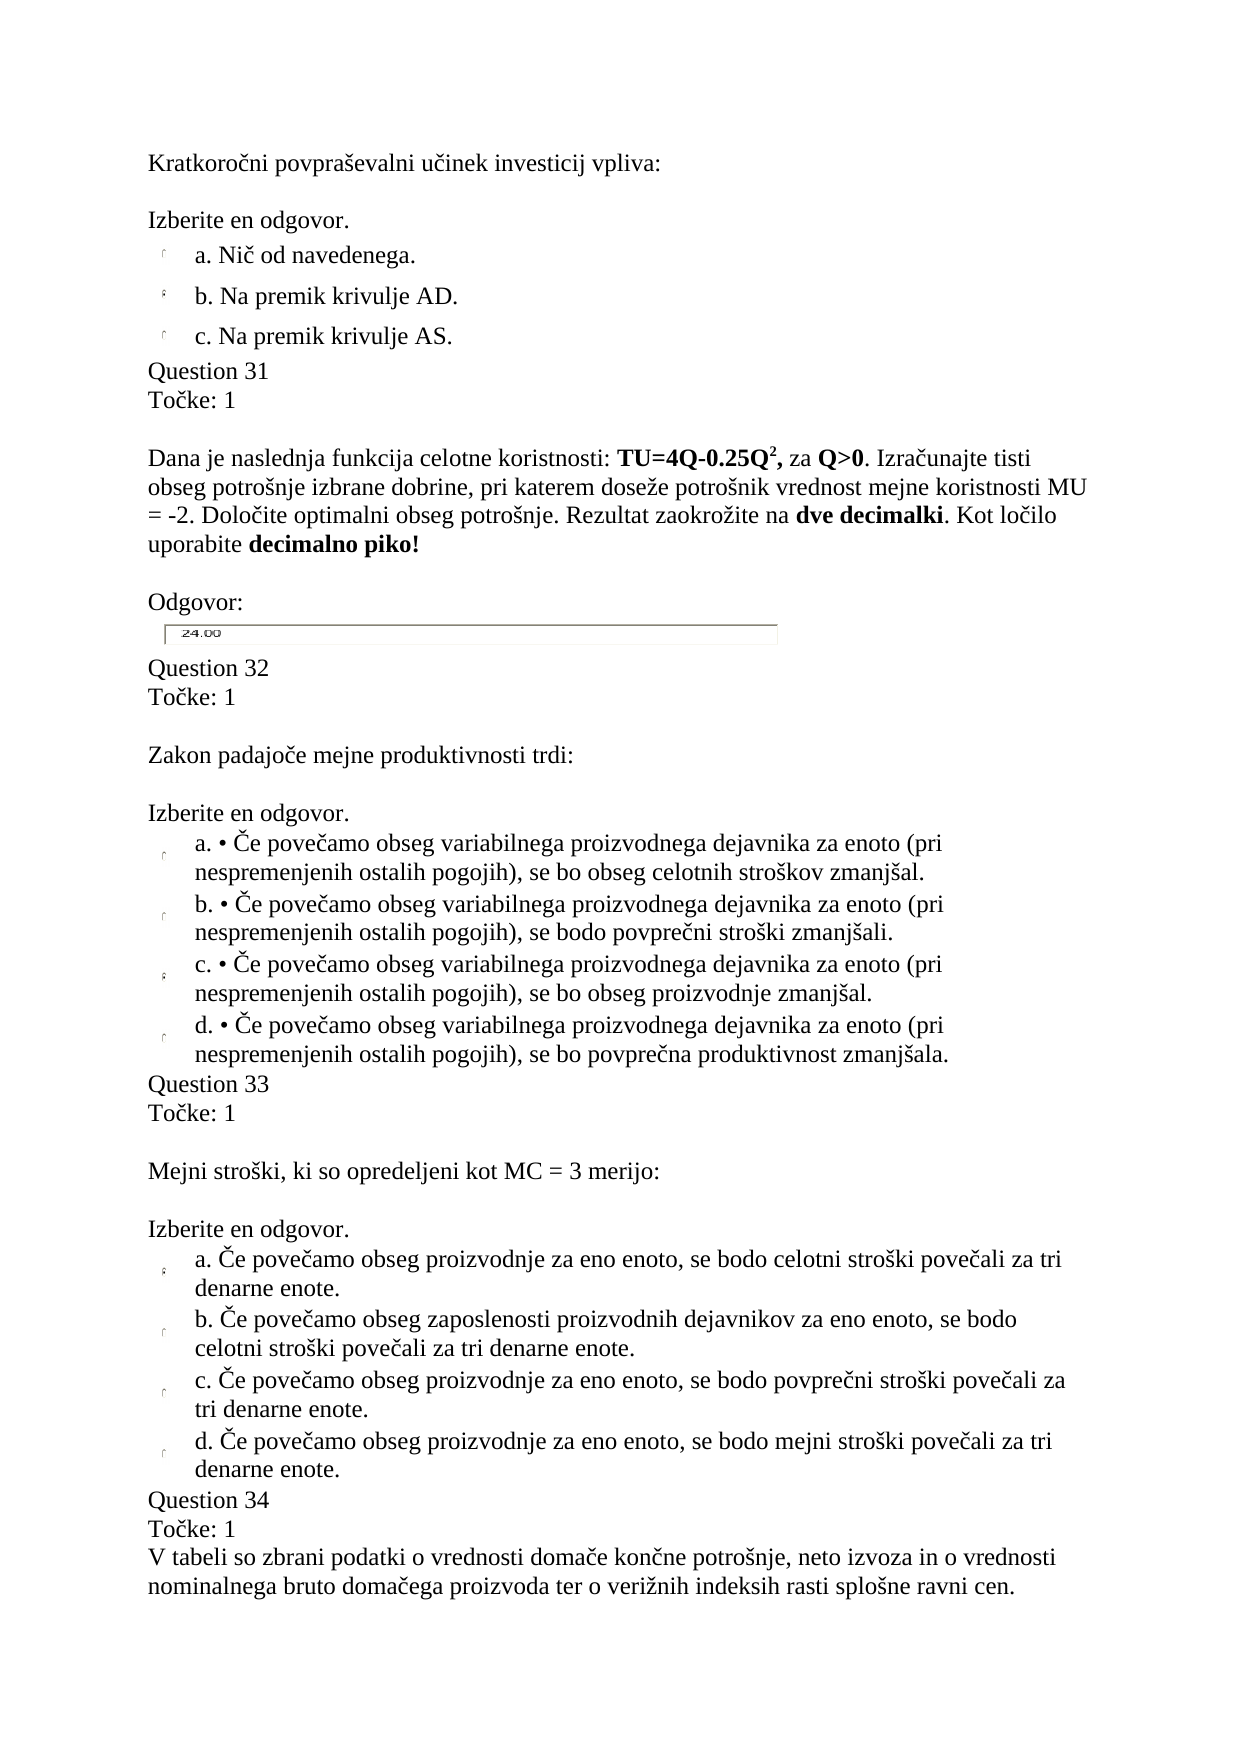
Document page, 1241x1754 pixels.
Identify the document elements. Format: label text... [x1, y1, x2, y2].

table_cell [463, 316, 473, 356]
table_header a. Če povečamo obseg proizvodnje za eno enoto, se bodo celotni stroški povečali za tri denarne enote. [193, 1243, 1087, 1303]
table_header [143, 1243, 193, 1303]
text V tabeli so zbrani podatki o vrednosti domače končne potrošnje, neto izvoza in o vrednosti nominalnega bruto domačega proizvoda ter o verižnih indeksih rasti splošne ravni cen. [148, 1542, 1093, 1600]
table_cell [1088, 1009, 1097, 1069]
table_cell [143, 1424, 193, 1485]
table_cell d. Če povečamo obseg proizvodnje za eno enoto, se bodo mejni stroški povečali za tri denarne enote. [193, 1424, 1087, 1485]
table_cell [143, 1364, 193, 1424]
text Izberite en odgovor. [148, 206, 1093, 234]
text Kratkoročni povpraševalni učinek investicij vpliva: [148, 148, 1093, 176]
text Točke: 1 [148, 385, 1093, 414]
text Točke: 1 [148, 682, 1093, 711]
table_cell d. • Če povečamo obseg variabilnega proizvodnega dejavnika za enoto (pri nespremenjenih ostalih pogojih), se bo povprečna produktivnost zmanjšala. [193, 1009, 1087, 1069]
table_cell c. • Če povečamo obseg variabilnega proizvodnega dejavnika za enoto (pri nespremenjenih ostalih pogojih), se bo obseg proizvodnje zmanjšal. [193, 948, 1087, 1008]
table_header [1088, 1243, 1097, 1303]
table_cell [143, 1009, 193, 1069]
table_header [143, 827, 193, 887]
table_cell [1088, 1303, 1097, 1364]
table_header [463, 234, 473, 275]
table_cell b. • Če povečamo obseg variabilnega proizvodnega dejavnika za enoto (pri nespremenjenih ostalih pogojih), se bodo povprečni stroški zmanjšali. [193, 887, 1087, 948]
table_cell [143, 1303, 193, 1364]
text Dana je naslednja funkcija celotne koristnosti: TU=4Q-0.25Q2, za Q>0. Izračunajte tisti obseg potrošnje izbrane dobrine, pri katerem doseže potrošnik vrednost mejne koristnosti MU = -2. Določite optimalni obseg potrošnje. Rezultat zaokrožite na dve decimalki. Kot ločilo uporabite decimalno piko! [148, 443, 1093, 558]
text Zakon padajoče mejne produktivnosti trdi: [148, 740, 1093, 769]
table_cell b. Če povečamo obseg zaposlenosti proizvodnih dejavnikov za eno enoto, se bodo celotni stroški povečali za tri denarne enote. [193, 1303, 1087, 1364]
text Question 33 [148, 1069, 1093, 1098]
table_cell [143, 887, 193, 948]
table_header [143, 234, 193, 275]
text Question 31 [148, 356, 1093, 385]
table_header a. • Če povečamo obseg variabilnega proizvodnega dejavnika za enoto (pri nespremenjenih ostalih pogojih), se bo obseg celotnih stroškov zmanjšal. [193, 827, 1087, 887]
table_cell c. Na premik krivulje AS. [193, 316, 463, 356]
table_header a. Nič od navedenega. [193, 234, 463, 275]
text Mejni stroški, ki so opredeljeni kot MC = 3 merijo: [148, 1156, 1093, 1184]
table_cell c. Če povečamo obseg proizvodnje za eno enoto, se bodo povprečni stroški povečali za tri denarne enote. [193, 1364, 1087, 1424]
text Question 34 [148, 1485, 1093, 1514]
table_cell [143, 948, 193, 1008]
table_cell [143, 316, 193, 356]
table_cell [1088, 1424, 1097, 1485]
text Odgovor: [148, 587, 1093, 616]
table_cell [1088, 948, 1097, 1008]
text Question 32 [148, 653, 1093, 682]
table_cell b. Na premik krivulje AD. [193, 275, 463, 316]
table_header [1088, 827, 1097, 887]
table_cell [1088, 1364, 1097, 1424]
table_cell [1088, 887, 1097, 948]
text Izberite en odgovor. [148, 798, 1093, 827]
text Točke: 1 [148, 1514, 1093, 1542]
table_cell [463, 275, 473, 316]
text Točke: 1 [148, 1098, 1093, 1127]
text Izberite en odgovor. [148, 1214, 1093, 1242]
table_cell [143, 275, 193, 316]
